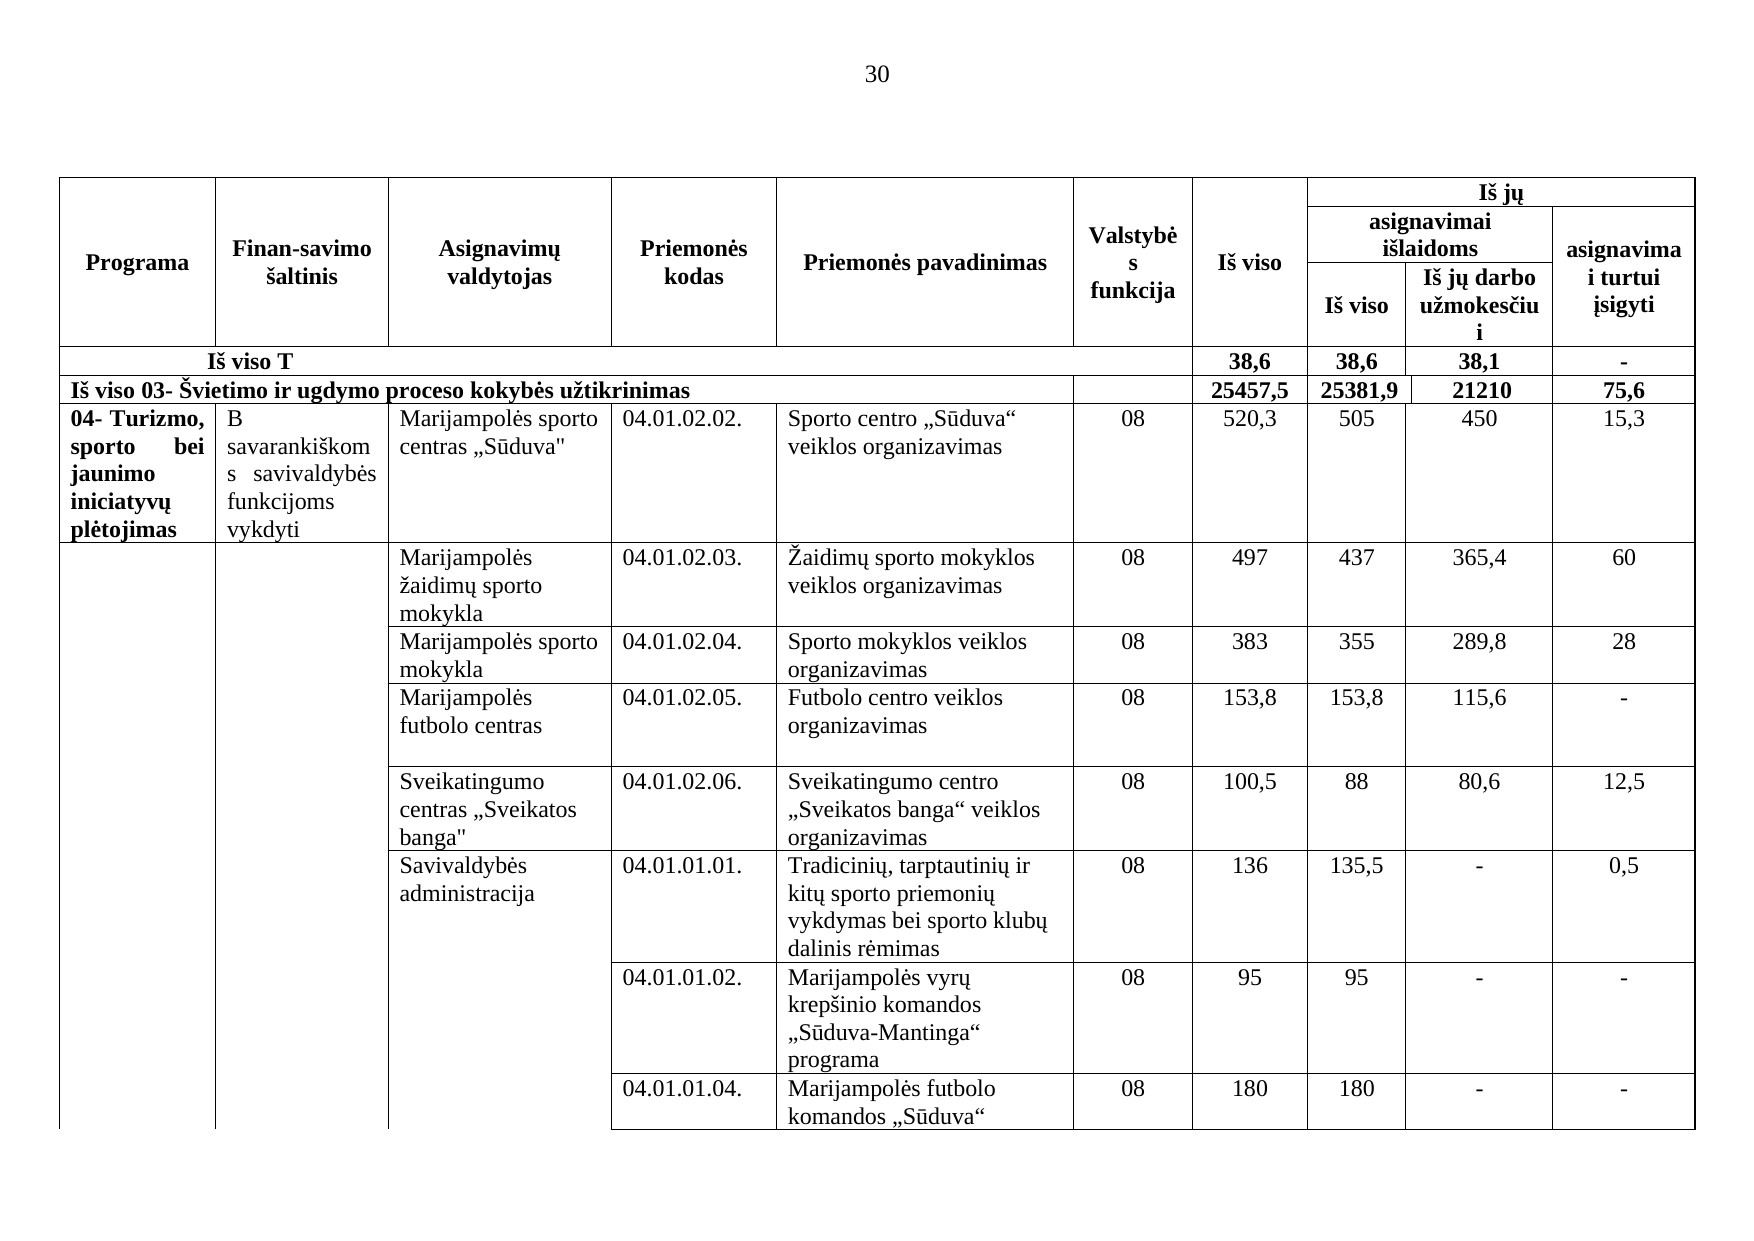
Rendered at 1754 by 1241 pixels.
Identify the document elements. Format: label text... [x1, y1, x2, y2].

table_cell [216, 543, 388, 1129]
table_cell 135,5 [1308, 851, 1405, 962]
table_cell 04.01.02.03. [612, 543, 776, 626]
table_header Programa [60, 178, 215, 346]
table_cell Sporto mokyklos veiklos organizavimas [777, 627, 1073, 682]
table_cell 38,1 [1406, 347, 1552, 374]
table_cell 08 [1074, 543, 1192, 626]
table_cell - [1553, 347, 1694, 374]
table_cell 180 [1308, 1074, 1405, 1129]
table_cell [1074, 376, 1192, 403]
table_cell 383 [1193, 627, 1307, 682]
table_cell B savarankiškoms savivaldybės funkcijoms vykdyti [216, 404, 388, 542]
table_cell 355 [1308, 627, 1405, 682]
table_cell 115,6 [1406, 684, 1552, 766]
table_cell 08 [1074, 1074, 1192, 1129]
table_cell 04.01.01.01. [612, 851, 776, 962]
table_header Valstybės funkcija [1074, 178, 1192, 346]
table_cell - [1553, 1074, 1694, 1129]
table_cell 80,6 [1406, 767, 1552, 850]
table_cell 60 [1553, 543, 1694, 626]
table_header Asignavimų valdytojas [389, 178, 611, 346]
table_cell 08 [1074, 963, 1192, 1073]
table_cell - [1553, 963, 1694, 1073]
table_cell Sveikatingumo centras „Sveikatos banga" [389, 767, 611, 850]
table_cell Marijampolės žaidimų sporto mokykla [389, 543, 611, 626]
table_cell 04.01.01.02. [612, 963, 776, 1073]
table_cell 136 [1193, 851, 1307, 962]
table_cell 38,6 [1193, 347, 1307, 374]
table_cell Marijampolės sporto centras „Sūduva" [389, 404, 611, 542]
table_cell 100,5 [1193, 767, 1307, 850]
table_cell asignavimai turtui įsigyti [1553, 207, 1694, 346]
table_cell 04.01.02.06. [612, 767, 776, 850]
table_cell Iš jų darbo užmokesčiui [1406, 263, 1552, 346]
table_cell [60, 543, 215, 1129]
table_cell Marijampolės futbolo komandos „Sūduva“ [777, 1074, 1073, 1129]
table_cell 520,3 [1193, 404, 1307, 542]
table_cell 08 [1074, 767, 1192, 850]
table_cell Iš viso 03- Švietimo ir ugdymo proceso kokybės užtikrinimas [60, 376, 1073, 403]
table_header Priemonės kodas [612, 178, 776, 346]
table_cell Žaidimų sporto mokyklos veiklos organizavimas [777, 543, 1073, 626]
table_cell 88 [1308, 767, 1405, 850]
table_cell 08 [1074, 684, 1192, 766]
table_cell Iš viso T [60, 347, 1192, 374]
table_cell Iš viso [1308, 263, 1405, 346]
table_cell 08 [1074, 404, 1192, 542]
table_cell 95 [1308, 963, 1405, 1073]
table_cell 12,5 [1553, 767, 1694, 850]
table_header Iš viso [1193, 178, 1307, 346]
table_cell 28 [1553, 627, 1694, 682]
table_cell - [1406, 1074, 1552, 1129]
table_cell Savivaldybės administracija [389, 851, 611, 1129]
table_cell Sveikatingumo centro „Sveikatos banga“ veiklos organizavimas [777, 767, 1073, 850]
table_cell Sporto centro „Sūduva“ veiklos organizavimas [777, 404, 1073, 542]
table_cell 153,8 [1308, 684, 1405, 766]
table_cell 15,3 [1553, 404, 1694, 542]
table_cell Tradicinių, tarptautinių ir kitų sporto priemonių vykdymas bei sporto klubų dalinis rėmimas [777, 851, 1073, 962]
table_cell - [1406, 851, 1552, 962]
table_header Iš jų [1308, 178, 1694, 206]
table_cell Futbolo centro veiklos organizavimas [777, 684, 1073, 766]
table_header Finan-savimo šaltinis [216, 178, 388, 346]
table_cell - [1553, 684, 1694, 766]
table_cell 04.01.02.04. [612, 627, 776, 682]
table_cell 180 [1193, 1074, 1307, 1129]
table_cell 08 [1074, 851, 1192, 962]
table_cell 95 [1193, 963, 1307, 1073]
table_cell 04.01.02.02. [612, 404, 776, 542]
table_cell 04.01.01.04. [612, 1074, 776, 1129]
table_cell Marijampolės futbolo centras [389, 684, 611, 766]
table_cell 04- Turizmo, sporto bei jaunimo iniciatyvų plėtojimas [60, 404, 215, 542]
table_cell 153,8 [1193, 684, 1307, 766]
table_cell 437 [1308, 543, 1405, 626]
table_cell 21210 [1412, 376, 1552, 403]
table_cell 25457,5 [1193, 376, 1307, 403]
table_cell 289,8 [1406, 627, 1552, 682]
table_cell 0,5 [1553, 851, 1694, 962]
table_cell 25381,9 [1308, 376, 1411, 403]
table_header Priemonės pavadinimas [777, 178, 1073, 346]
table_cell 497 [1193, 543, 1307, 626]
table_cell asignavimai išlaidoms [1308, 207, 1552, 262]
table_cell Marijampolės vyrų krepšinio komandos „Sūduva-Mantinga“ programa [777, 963, 1073, 1073]
table_cell 450 [1406, 404, 1552, 542]
table_cell Marijampolės sporto mokykla [389, 627, 611, 682]
table_cell 04.01.02.05. [612, 684, 776, 766]
table_cell 75,6 [1553, 376, 1694, 403]
table_cell 365,4 [1406, 543, 1552, 626]
table_cell 505 [1308, 404, 1405, 542]
table_cell 08 [1074, 627, 1192, 682]
table_cell - [1406, 963, 1552, 1073]
table_cell 38,6 [1308, 347, 1405, 374]
